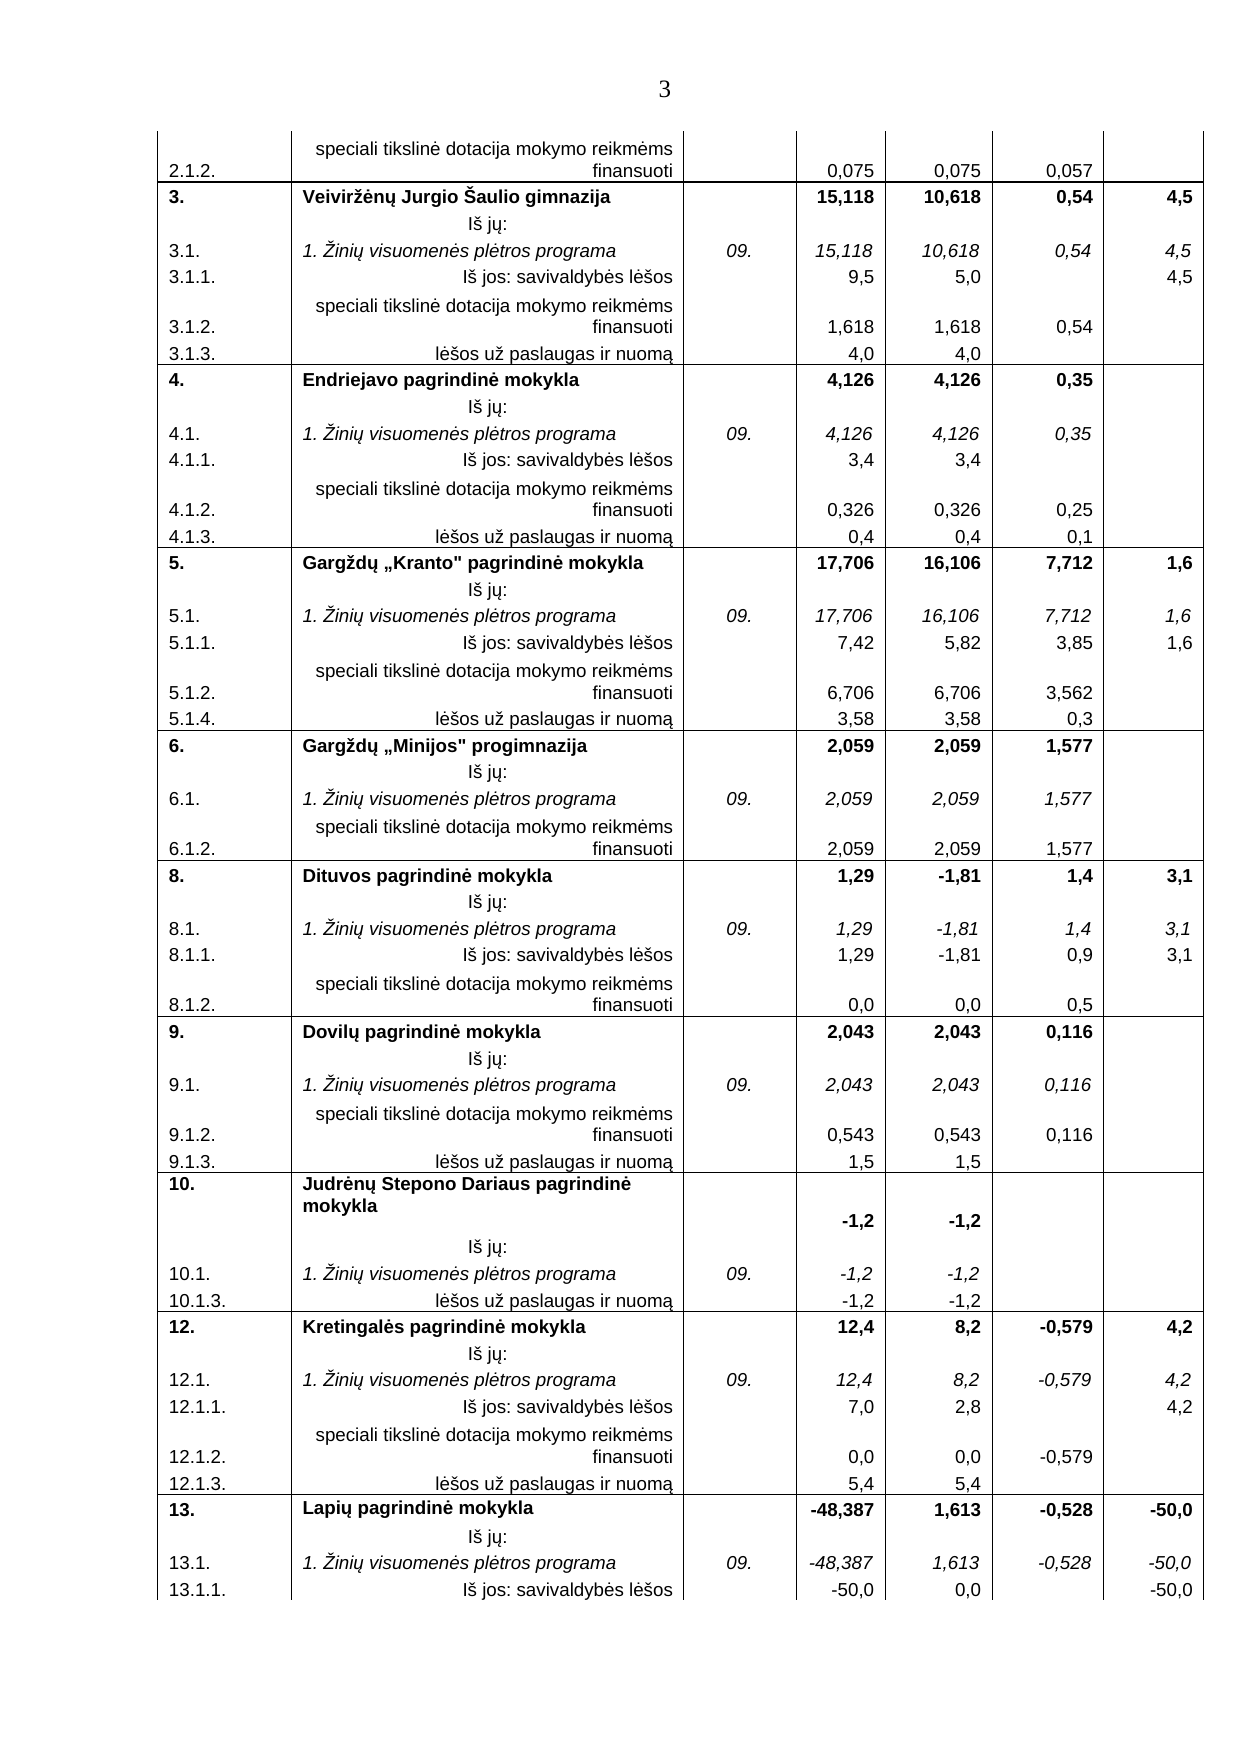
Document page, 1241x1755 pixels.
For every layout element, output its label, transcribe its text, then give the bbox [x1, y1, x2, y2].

table_cell [1104, 1520, 1203, 1547]
table_cell [1104, 131, 1203, 181]
table_cell 2,8 [886, 1391, 992, 1417]
table_cell [797, 1231, 885, 1258]
table_cell -48,387 [797, 1547, 885, 1573]
table_cell [1104, 1231, 1203, 1258]
table_cell [1104, 574, 1203, 600]
table_cell [684, 653, 796, 703]
table_cell -1,2 [886, 1285, 992, 1311]
table_cell [158, 574, 291, 600]
table_cell 16,106 [886, 600, 992, 627]
table_cell 3,4 [797, 444, 885, 470]
table_cell 4,126 [886, 417, 992, 444]
table_cell 0,0 [886, 966, 992, 1016]
table_cell [684, 288, 796, 338]
table_cell [1104, 1017, 1203, 1042]
table_cell 13.1.1. [158, 1574, 291, 1600]
table_cell 3,58 [797, 703, 885, 730]
table_cell 4,126 [797, 365, 885, 391]
table_cell [684, 756, 796, 783]
table_cell 1,577 [993, 783, 1103, 809]
table_cell Dovilų pagrindinė mokykla [292, 1017, 683, 1042]
table_cell 0,5 [993, 966, 1103, 1016]
table_cell lėšos už paslaugas ir nuomą [292, 1285, 683, 1311]
table_cell [684, 1173, 796, 1231]
table_cell 1,6 [1104, 548, 1203, 573]
table_cell 5,82 [886, 627, 992, 653]
table_cell [1104, 365, 1203, 391]
table_cell 1,613 [886, 1495, 992, 1520]
table_cell 16,106 [886, 548, 992, 573]
table_cell [993, 1231, 1103, 1258]
table_cell -1,2 [886, 1173, 992, 1231]
table_cell [158, 208, 291, 234]
table_cell 8.1. [158, 913, 291, 939]
table_cell [993, 756, 1103, 783]
table_cell 1,29 [797, 861, 885, 886]
table_cell Iš jos: savivaldybės lėšos [292, 939, 683, 966]
table_cell 0,54 [993, 183, 1103, 208]
table_cell [797, 1042, 885, 1069]
table_cell 5,4 [886, 1467, 992, 1494]
table_cell 0,116 [993, 1017, 1103, 1042]
table_cell 10.1.3. [158, 1285, 291, 1311]
table_cell lėšos už paslaugas ir nuomą [292, 520, 683, 547]
table_cell 3. [158, 183, 291, 208]
table_cell [993, 1042, 1103, 1069]
table_cell [684, 1391, 796, 1417]
table_cell [886, 391, 992, 417]
table_cell 1,5 [797, 1145, 885, 1172]
table_cell Lapių pagrindinė mokykla [292, 1495, 683, 1520]
table_cell [797, 756, 885, 783]
table_cell [993, 1145, 1103, 1172]
table_cell 8.1.2. [158, 966, 291, 1016]
table_cell [993, 1467, 1103, 1494]
table_cell 1,577 [993, 810, 1103, 859]
table_cell 8,2 [886, 1312, 992, 1338]
table_cell 5.1.1. [158, 627, 291, 653]
table_cell [684, 1467, 796, 1494]
table_cell 12,4 [797, 1312, 885, 1338]
table_cell [797, 1520, 885, 1547]
table_cell 3,4 [886, 444, 992, 470]
table_cell 09. [684, 417, 796, 444]
table_cell [684, 1145, 796, 1172]
table_cell 09. [684, 1258, 796, 1284]
table_cell 6,706 [886, 653, 992, 703]
table_cell 7,42 [797, 627, 885, 653]
table_cell 0,116 [993, 1069, 1103, 1095]
table_cell Iš jos: savivaldybės lėšos [292, 444, 683, 470]
table_cell 0,116 [993, 1095, 1103, 1145]
table_cell [684, 1520, 796, 1547]
table_cell [886, 756, 992, 783]
table_cell 2,059 [797, 731, 885, 756]
table_cell 1. Žinių visuomenės plėtros programa [292, 1364, 683, 1391]
table_cell 8,2 [886, 1364, 992, 1391]
table_cell 1. Žinių visuomenės plėtros programa [292, 783, 683, 809]
table_cell 10.1. [158, 1258, 291, 1284]
table_cell [886, 886, 992, 913]
table_cell 4,5 [1104, 183, 1203, 208]
table_cell 4,2 [1104, 1364, 1203, 1391]
table_cell [886, 1042, 992, 1069]
table_cell 9. [158, 1017, 291, 1042]
table_cell 12.1.1. [158, 1391, 291, 1417]
table_cell [684, 731, 796, 756]
table_cell 09. [684, 235, 796, 261]
table_cell 1. Žinių visuomenės plėtros programa [292, 1069, 683, 1095]
table_cell 12.1.2. [158, 1417, 291, 1467]
table_cell [1104, 391, 1203, 417]
table_cell -0,579 [993, 1417, 1103, 1467]
table_cell Iš jų: [292, 574, 683, 600]
table_cell 1,577 [993, 731, 1103, 756]
table_cell 1,6 [1104, 600, 1203, 627]
table_cell [1104, 1338, 1203, 1364]
table_cell 12. [158, 1312, 291, 1338]
table_cell [993, 1574, 1103, 1600]
table_cell 9.1. [158, 1069, 291, 1095]
table_cell lėšos už paslaugas ir nuomą [292, 338, 683, 364]
table_cell Iš jų: [292, 756, 683, 783]
table_cell Judrėnų Stepono Dariaus pagrindinė mokykla [292, 1173, 683, 1231]
table_cell [684, 261, 796, 288]
table_cell [684, 365, 796, 391]
table_cell speciali tikslinė dotacija mokymo reikmėms finansuoti [292, 653, 683, 703]
table_cell 09. [684, 600, 796, 627]
table_cell [1104, 208, 1203, 234]
table_cell [797, 574, 885, 600]
table_cell [684, 1574, 796, 1600]
table_cell 2,059 [886, 810, 992, 859]
table_cell -50,0 [1104, 1574, 1203, 1600]
table_cell 10. [158, 1173, 291, 1231]
table_cell 09. [684, 1069, 796, 1095]
table_cell 3.1.3. [158, 338, 291, 364]
table_cell 2,043 [797, 1017, 885, 1042]
table_cell 3.1.1. [158, 261, 291, 288]
table_cell [886, 1231, 992, 1258]
table_cell Gargždų „Minijos" progimnazija [292, 731, 683, 756]
table_cell [1104, 653, 1203, 703]
table_cell 4,5 [1104, 261, 1203, 288]
table_cell [1104, 1417, 1203, 1467]
table_cell [684, 966, 796, 1016]
table_cell 09. [684, 783, 796, 809]
table_cell [684, 574, 796, 600]
table_cell 2,043 [797, 1069, 885, 1095]
table_cell [684, 886, 796, 913]
table_cell [993, 1338, 1103, 1364]
table_cell -50,0 [797, 1574, 885, 1600]
table_cell [158, 886, 291, 913]
table_cell 3,58 [886, 703, 992, 730]
table_cell 4. [158, 365, 291, 391]
table_cell [684, 208, 796, 234]
table_cell 3,85 [993, 627, 1103, 653]
table_cell 09. [684, 1547, 796, 1573]
table_cell Iš jų: [292, 208, 683, 234]
table_cell 1,4 [993, 913, 1103, 939]
table_cell Dituvos pagrindinė mokykla [292, 861, 683, 886]
table_cell [993, 391, 1103, 417]
table_cell lėšos už paslaugas ir nuomą [292, 1145, 683, 1172]
table_cell -0,579 [993, 1312, 1103, 1338]
table_cell 4.1.1. [158, 444, 291, 470]
table_cell [684, 1095, 796, 1145]
table_cell 1,29 [797, 939, 885, 966]
table_cell 3,562 [993, 653, 1103, 703]
table_cell 12.1. [158, 1364, 291, 1391]
table_cell Iš jos: savivaldybės lėšos [292, 1574, 683, 1600]
table_cell -1,81 [886, 939, 992, 966]
table_cell 17,706 [797, 600, 885, 627]
table_cell 13. [158, 1495, 291, 1520]
table_cell 8. [158, 861, 291, 886]
table_cell 1. Žinių visuomenės plėtros programa [292, 600, 683, 627]
table_cell 7,712 [993, 548, 1103, 573]
table_cell 1. Žinių visuomenės plėtros programa [292, 1547, 683, 1573]
table_cell 17,706 [797, 548, 885, 573]
table_cell 12,4 [797, 1364, 885, 1391]
table_cell [684, 939, 796, 966]
table_cell [158, 391, 291, 417]
table_cell 0,326 [797, 470, 885, 520]
table_cell 0,0 [797, 1417, 885, 1467]
table_cell 7,0 [797, 1391, 885, 1417]
table_cell 3,1 [1104, 861, 1203, 886]
table_cell 2,043 [886, 1069, 992, 1095]
table_cell 4,2 [1104, 1391, 1203, 1417]
table_cell 1,29 [797, 913, 885, 939]
table_cell 2,043 [886, 1017, 992, 1042]
table_cell Iš jų: [292, 1231, 683, 1258]
table_cell 0,35 [993, 417, 1103, 444]
table_cell [684, 1417, 796, 1467]
table_cell [1104, 1467, 1203, 1494]
table_cell 0,0 [886, 1417, 992, 1467]
table_cell [158, 756, 291, 783]
table_cell Iš jų: [292, 1520, 683, 1547]
table_cell [1104, 810, 1203, 859]
table_cell [684, 1017, 796, 1042]
table_cell 0,25 [993, 470, 1103, 520]
table_cell [797, 886, 885, 913]
table_cell [1104, 470, 1203, 520]
table_cell 5.1.2. [158, 653, 291, 703]
table_cell Iš jos: savivaldybės lėšos [292, 1391, 683, 1417]
table_cell [158, 1338, 291, 1364]
table_cell 4,126 [886, 365, 992, 391]
table_cell 2,059 [886, 731, 992, 756]
table_cell Iš jų: [292, 391, 683, 417]
table_cell Gargždų „Kranto" pagrindinė mokykla [292, 548, 683, 573]
table_cell [886, 208, 992, 234]
table_cell [684, 1338, 796, 1364]
table_cell 0,1 [993, 520, 1103, 547]
table_cell [1104, 444, 1203, 470]
table_cell [1104, 1285, 1203, 1311]
table_cell speciali tikslinė dotacija mokymo reikmėms finansuoti [292, 1095, 683, 1145]
table_cell 0,075 [797, 131, 885, 181]
table_cell 5.1.4. [158, 703, 291, 730]
table_cell [1104, 417, 1203, 444]
table_cell -0,528 [993, 1547, 1103, 1573]
table_cell 1,613 [886, 1547, 992, 1573]
table_cell [1104, 1095, 1203, 1145]
table_cell [684, 391, 796, 417]
table_cell [1104, 731, 1203, 756]
table_cell [684, 548, 796, 573]
table_cell 4,2 [1104, 1312, 1203, 1338]
table_cell [1104, 1145, 1203, 1172]
table_cell [797, 391, 885, 417]
table_cell 12.1.3. [158, 1467, 291, 1494]
table_cell -1,2 [797, 1173, 885, 1231]
table_cell [886, 1520, 992, 1547]
table_cell -0,528 [993, 1495, 1103, 1520]
table_cell 2.1.2. [158, 131, 291, 181]
table_cell 15,118 [797, 183, 885, 208]
table_cell [684, 1285, 796, 1311]
table_cell 13.1. [158, 1547, 291, 1573]
table_cell Iš jų: [292, 1042, 683, 1069]
table_cell 6. [158, 731, 291, 756]
table_cell [684, 470, 796, 520]
table_cell -50,0 [1104, 1495, 1203, 1520]
table_cell -1,2 [797, 1285, 885, 1311]
table_cell 1,618 [886, 288, 992, 338]
table_cell 0,3 [993, 703, 1103, 730]
table_cell 10,618 [886, 183, 992, 208]
table_cell [684, 444, 796, 470]
table_cell [797, 208, 885, 234]
table_cell 1,4 [993, 861, 1103, 886]
table_cell -0,579 [993, 1364, 1103, 1391]
table_cell 1. Žinių visuomenės plėtros programa [292, 1258, 683, 1284]
table_cell 0,54 [993, 235, 1103, 261]
table_cell speciali tikslinė dotacija mokymo reikmėms finansuoti [292, 966, 683, 1016]
table_cell [1104, 1069, 1203, 1095]
table_cell -50,0 [1104, 1547, 1203, 1573]
table_cell 1. Žinių visuomenės plėtros programa [292, 235, 683, 261]
table_cell 6,706 [797, 653, 885, 703]
table_cell 0,35 [993, 365, 1103, 391]
table_cell [684, 1042, 796, 1069]
table_cell [993, 574, 1103, 600]
table_cell [993, 1285, 1103, 1311]
table_cell 2,059 [886, 783, 992, 809]
table_cell 9.1.2. [158, 1095, 291, 1145]
table_cell 3.1. [158, 235, 291, 261]
table_cell [684, 627, 796, 653]
table_cell 9,5 [797, 261, 885, 288]
table_cell 0,057 [993, 131, 1103, 181]
table_cell 4.1. [158, 417, 291, 444]
table_cell Iš jos: savivaldybės lėšos [292, 627, 683, 653]
table_cell [1104, 1258, 1203, 1284]
table_cell [684, 1495, 796, 1520]
table_cell [993, 261, 1103, 288]
table_cell [993, 1391, 1103, 1417]
table_cell 5,0 [886, 261, 992, 288]
table_cell speciali tikslinė dotacija mokymo reikmėms finansuoti [292, 288, 683, 338]
table_cell [1104, 1173, 1203, 1231]
table_cell 0,0 [886, 1574, 992, 1600]
table_cell 5. [158, 548, 291, 573]
table_cell [993, 338, 1103, 364]
table_cell lėšos už paslaugas ir nuomą [292, 703, 683, 730]
table_cell 09. [684, 1364, 796, 1391]
table_cell Iš jų: [292, 1338, 683, 1364]
table_cell 1. Žinių visuomenės plėtros programa [292, 417, 683, 444]
table_cell [158, 1231, 291, 1258]
table_cell [1104, 338, 1203, 364]
table_cell [684, 810, 796, 859]
table_cell [993, 208, 1103, 234]
table_cell 8.1.1. [158, 939, 291, 966]
table_cell Iš jų: [292, 886, 683, 913]
table_cell [1104, 288, 1203, 338]
table_cell 0,543 [797, 1095, 885, 1145]
table_cell [684, 1312, 796, 1338]
table_cell Kretingalės pagrindinė mokykla [292, 1312, 683, 1338]
table_cell speciali tikslinė dotacija mokymo reikmėms finansuoti [292, 131, 683, 181]
table_cell 1,5 [886, 1145, 992, 1172]
table_cell [158, 1042, 291, 1069]
table_cell -48,387 [797, 1495, 885, 1520]
table_cell [993, 1520, 1103, 1547]
table_cell -1,81 [886, 913, 992, 939]
table_cell 5,4 [797, 1467, 885, 1494]
table_cell speciali tikslinė dotacija mokymo reikmėms finansuoti [292, 810, 683, 859]
table_cell 4,0 [886, 338, 992, 364]
table_cell [886, 1338, 992, 1364]
table_cell 09. [684, 913, 796, 939]
table_cell 4.1.2. [158, 470, 291, 520]
table_cell 0,4 [797, 520, 885, 547]
table_cell 0,0 [797, 966, 885, 1016]
table_cell 5.1. [158, 600, 291, 627]
table_cell [1104, 756, 1203, 783]
table_cell 0,4 [886, 520, 992, 547]
table_cell 4,0 [797, 338, 885, 364]
table_cell [797, 1338, 885, 1364]
table_cell 15,118 [797, 235, 885, 261]
table_cell 6.1. [158, 783, 291, 809]
table_cell [684, 861, 796, 886]
table_cell 0,9 [993, 939, 1103, 966]
table_cell -1,2 [797, 1258, 885, 1284]
table_cell 3,1 [1104, 939, 1203, 966]
table_cell [993, 886, 1103, 913]
table_cell speciali tikslinė dotacija mokymo reikmėms finansuoti [292, 1417, 683, 1467]
table_cell [993, 1258, 1103, 1284]
table_cell 3,1 [1104, 913, 1203, 939]
table_cell 4,5 [1104, 235, 1203, 261]
table_cell [993, 1173, 1103, 1231]
table_cell Iš jos: savivaldybės lėšos [292, 261, 683, 288]
table_cell [1104, 1042, 1203, 1069]
table_cell [684, 338, 796, 364]
table_cell [684, 520, 796, 547]
table_cell 1,6 [1104, 627, 1203, 653]
table_cell -1,81 [886, 861, 992, 886]
table_cell [886, 574, 992, 600]
table_cell 2,059 [797, 783, 885, 809]
table_cell 3.1.2. [158, 288, 291, 338]
table_cell [1104, 520, 1203, 547]
table_cell [684, 183, 796, 208]
table_cell [158, 1520, 291, 1547]
table_cell 1. Žinių visuomenės plėtros programa [292, 913, 683, 939]
table_cell 9.1.3. [158, 1145, 291, 1172]
table_cell 0,543 [886, 1095, 992, 1145]
table_cell [1104, 886, 1203, 913]
table_cell [1104, 783, 1203, 809]
table_cell [684, 703, 796, 730]
table_cell 6.1.2. [158, 810, 291, 859]
table_cell Endriejavo pagrindinė mokykla [292, 365, 683, 391]
table_cell 1,618 [797, 288, 885, 338]
table_cell [684, 131, 796, 181]
table_cell [1104, 966, 1203, 1016]
table_cell 0,54 [993, 288, 1103, 338]
table_cell 2,059 [797, 810, 885, 859]
table_cell Veiviržėnų Jurgio Šaulio gimnazija [292, 183, 683, 208]
table_cell 4,126 [797, 417, 885, 444]
table_cell 10,618 [886, 235, 992, 261]
table_cell [1104, 703, 1203, 730]
table_cell -1,2 [886, 1258, 992, 1284]
table_cell lėšos už paslaugas ir nuomą [292, 1467, 683, 1494]
table_cell 0,326 [886, 470, 992, 520]
table_cell [684, 1231, 796, 1258]
table_cell [993, 444, 1103, 470]
table_cell 7,712 [993, 600, 1103, 627]
table_cell speciali tikslinė dotacija mokymo reikmėms finansuoti [292, 470, 683, 520]
table_cell 0,075 [886, 131, 992, 181]
table_cell 4.1.3. [158, 520, 291, 547]
